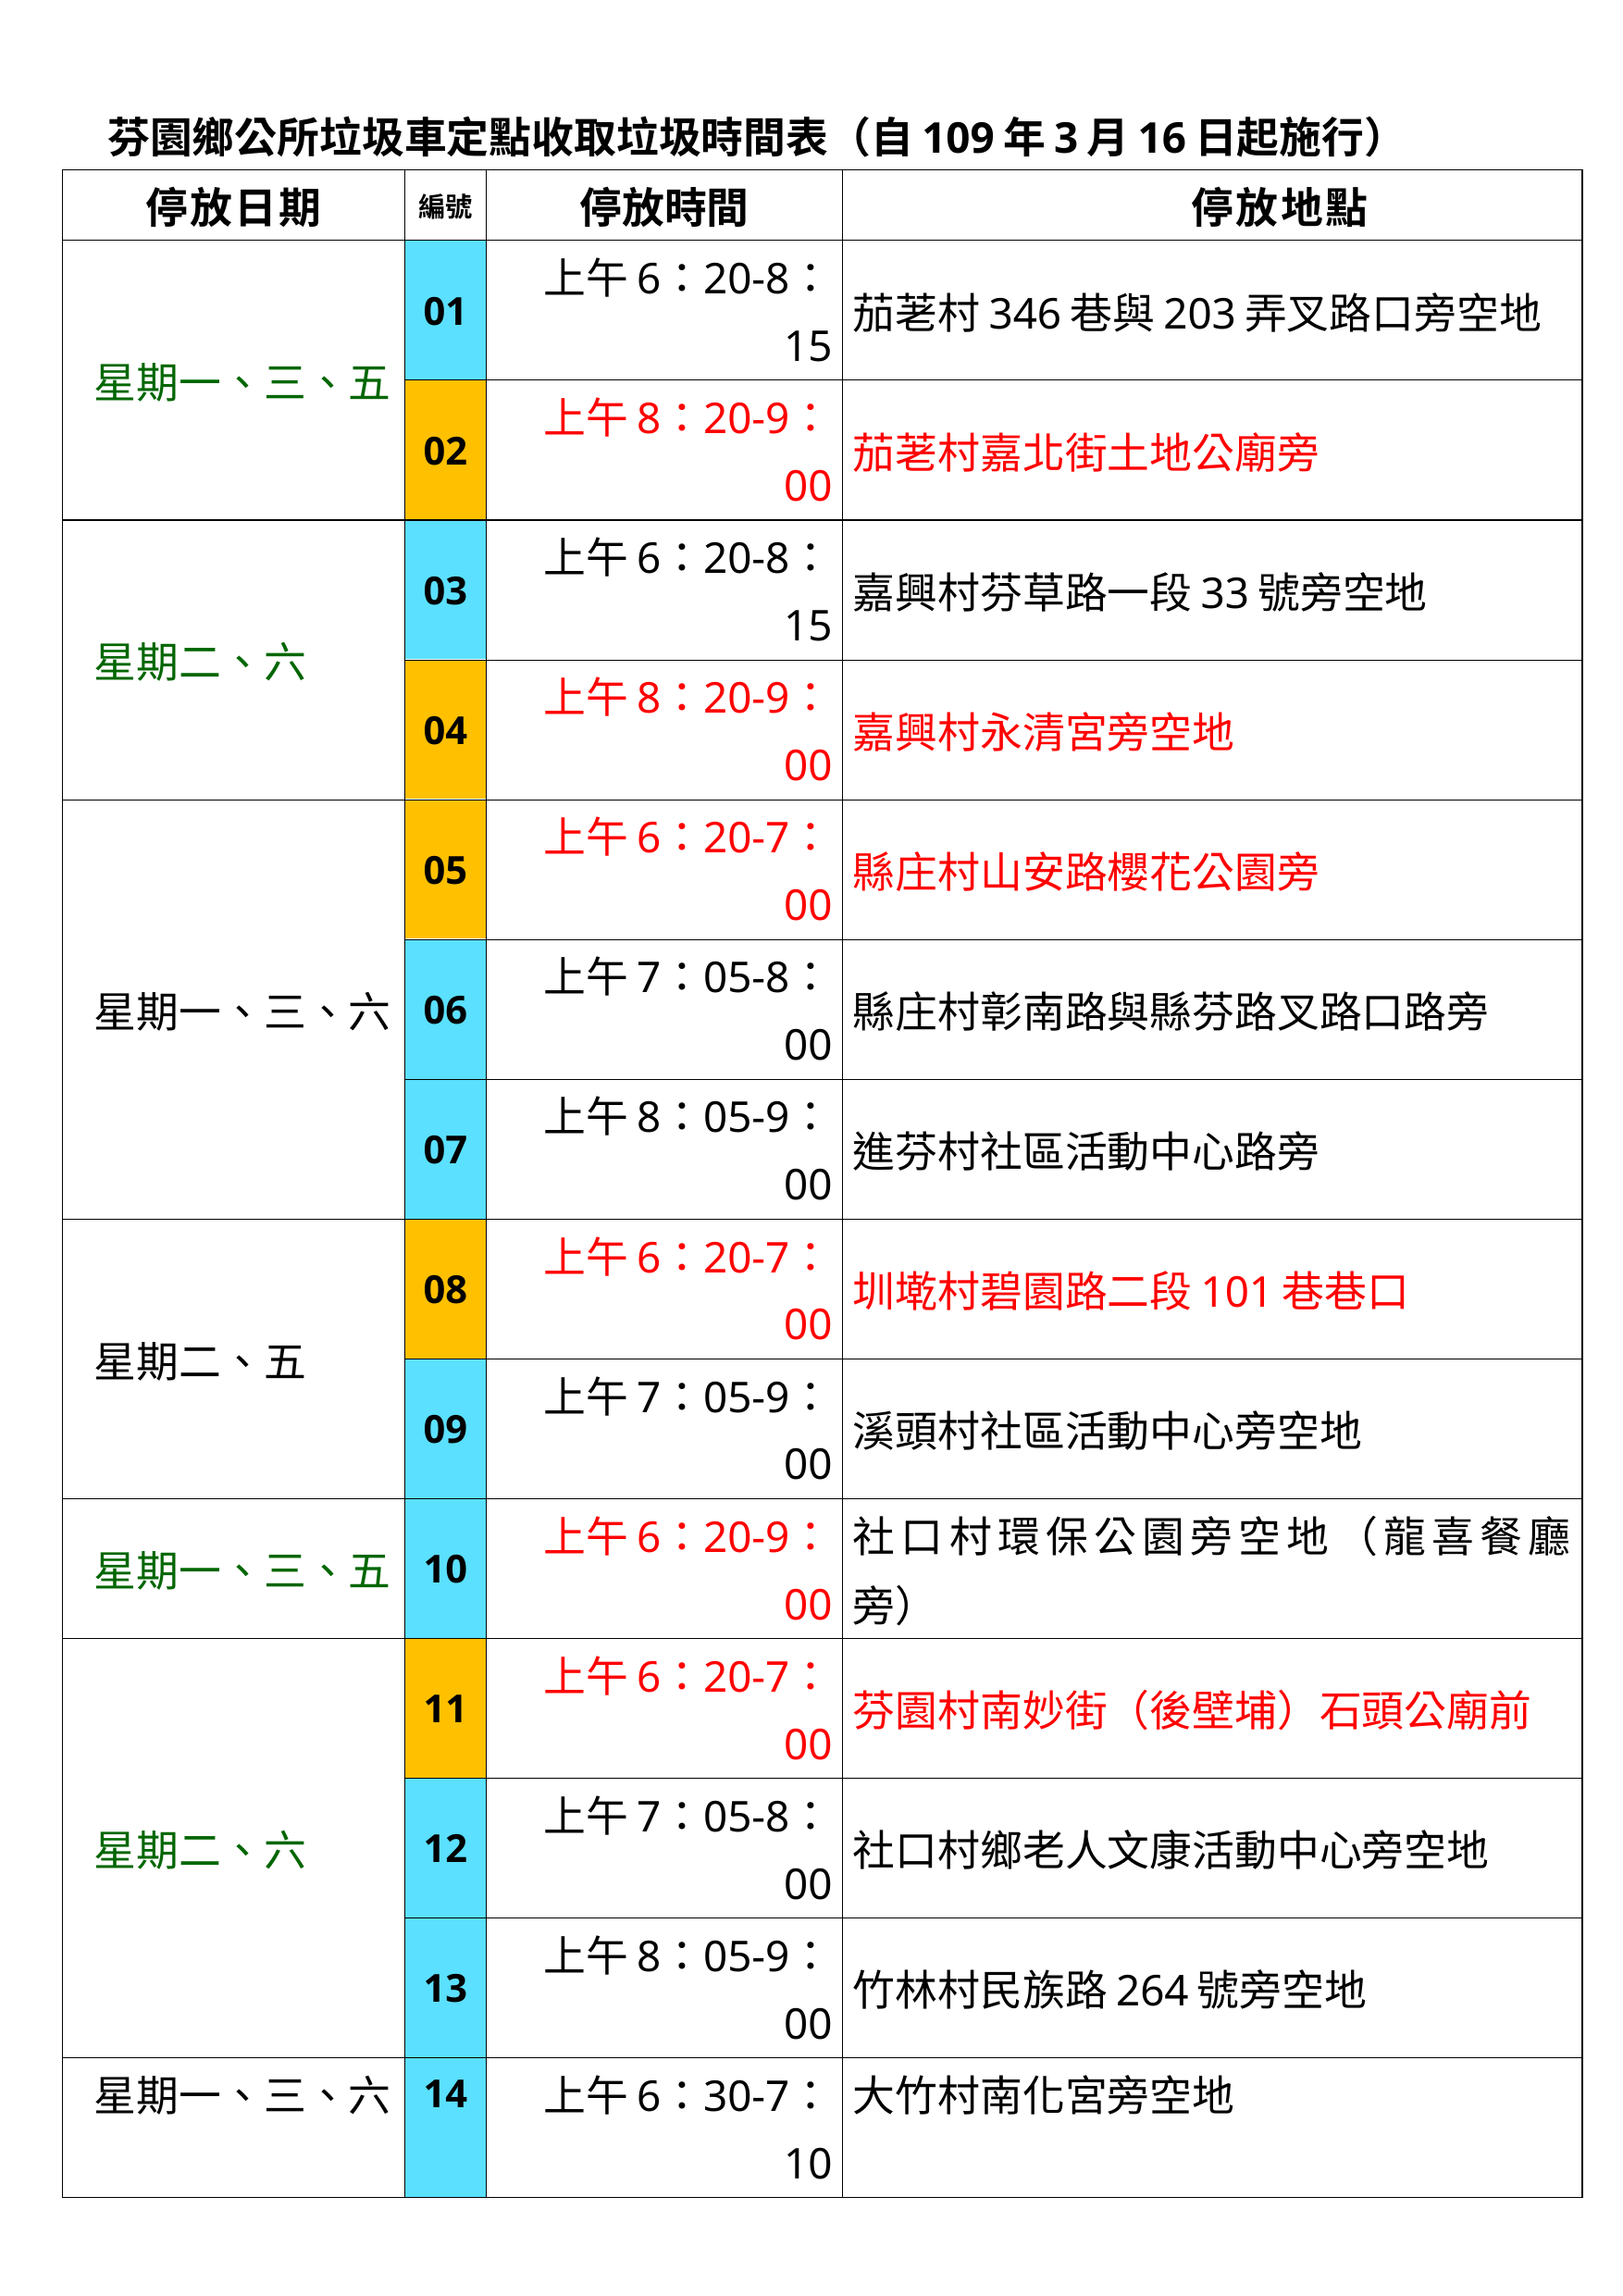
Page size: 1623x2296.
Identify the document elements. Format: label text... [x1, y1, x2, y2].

table_cell 星期二、六 [63, 1639, 404, 2057]
table_cell 溪頭村社區活動中心旁空地 [843, 1359, 1581, 1498]
table_cell 圳墘村碧園路二段101巷巷口 [843, 1220, 1581, 1359]
table_cell 嘉興村芬草路一段33號旁空地 [843, 521, 1581, 659]
table_cell 上午8：05-9：00 [487, 1918, 842, 2057]
table_header 編號 [405, 170, 486, 240]
table_cell 社口村環保公園旁空地（龍喜餐廳旁） [843, 1499, 1581, 1638]
table_cell 上午6：20-7：00 [487, 1220, 842, 1359]
table_cell 上午6：20-7：00 [487, 1639, 842, 1778]
table_cell 上午7：05-8：00 [487, 940, 842, 1079]
table_cell 上午6：30-7：10 [487, 2058, 842, 2197]
table_cell 04 [405, 661, 486, 799]
table_cell 茄荖村嘉北街土地公廟旁 [843, 380, 1581, 519]
table_cell 01 [405, 241, 486, 379]
table_cell 星期二、六 [63, 521, 404, 799]
text 芬園鄉公所垃圾車定點收取垃圾時間表（自109年3月16日起施行） [49, 100, 1557, 169]
table_cell 嘉興村永清宮旁空地 [843, 661, 1581, 799]
table_cell 12 [405, 1779, 486, 1917]
table_cell 上午7：05-9：00 [487, 1359, 842, 1498]
table_header 停放地點 [843, 170, 1581, 240]
table_cell 大竹村南化宮旁空地 [843, 2058, 1581, 2197]
table_cell 星期二、五 [63, 1220, 404, 1498]
table_cell 上午6：20-7：00 [487, 800, 842, 938]
table_cell 11 [405, 1639, 486, 1778]
table_cell 10 [405, 1499, 486, 1638]
table_cell 上午6：20-8：15 [487, 521, 842, 659]
table_cell 02 [405, 380, 486, 519]
table_cell 03 [405, 521, 486, 659]
table_cell 07 [405, 1080, 486, 1219]
table_cell 上午7：05-8：00 [487, 1779, 842, 1917]
table_cell 竹林村民族路264號旁空地 [843, 1918, 1581, 2057]
table_cell 上午8：20-9：00 [487, 380, 842, 519]
table_cell 社口村鄉老人文康活動中心旁空地 [843, 1779, 1581, 1917]
table_cell 縣庄村山安路櫻花公園旁 [843, 800, 1581, 938]
table_cell 星期一、三、五 [63, 1499, 404, 1638]
table_cell 上午6：20-9：00 [487, 1499, 842, 1638]
table_cell 06 [405, 940, 486, 1079]
table_header 停放日期 [63, 170, 404, 240]
table_cell 進芬村社區活動中心路旁 [843, 1080, 1581, 1219]
table_cell 茄荖村346巷與203弄叉路口旁空地 [843, 241, 1581, 379]
table_cell 13 [405, 1918, 486, 2057]
table_cell 星期一、三、六 [63, 2058, 404, 2197]
table_cell 上午8：05-9：00 [487, 1080, 842, 1219]
table_cell 14 [405, 2058, 486, 2197]
table_cell 星期一、三、五 [63, 241, 404, 519]
table_cell 上午6：20-8：15 [487, 241, 842, 379]
table_cell 芬園村南妙街（後壁埔）石頭公廟前 [843, 1639, 1581, 1778]
table_cell 上午8：20-9：00 [487, 661, 842, 799]
table_cell 09 [405, 1359, 486, 1498]
table_header 停放時間 [487, 170, 842, 240]
table_cell 縣庄村彰南路與縣芬路叉路口路旁 [843, 940, 1581, 1079]
table_cell 05 [405, 800, 486, 938]
table_cell 星期一、三、六 [63, 800, 404, 1219]
table_cell 08 [405, 1220, 486, 1359]
